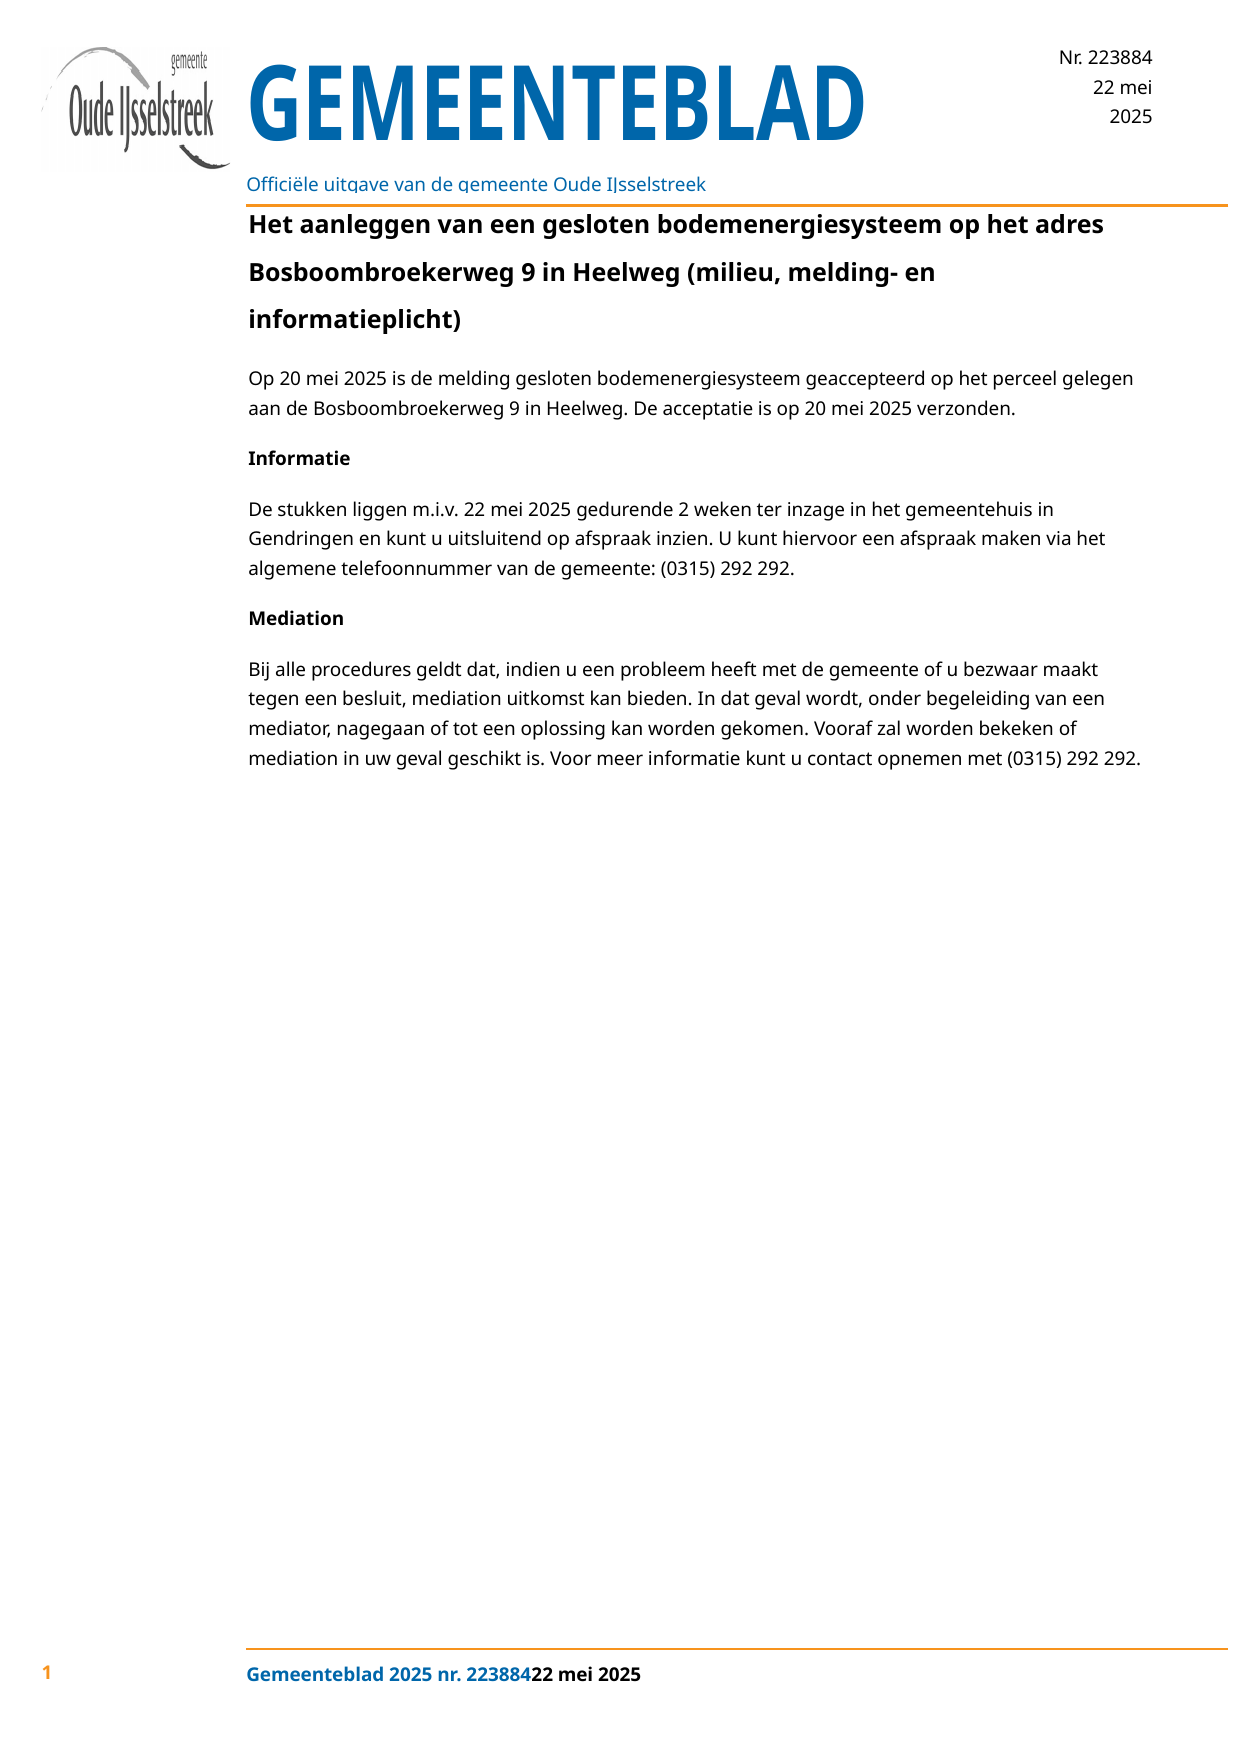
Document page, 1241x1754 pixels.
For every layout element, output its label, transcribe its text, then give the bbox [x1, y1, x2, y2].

text Informatie [248, 446, 1152, 471]
picture [41, 47, 231, 172]
text Bij alle procedures geldt dat, indien u een probleem heeft met de gemeente of u bezwaar maakt tegen een besluit, mediation uitkomst kan bieden. In dat geval wordt, onder begeleiding van een mediator, nagegaan of tot een oplossing kan worden gekomen. Vooraf zal worden bekeken of mediation in uw geval geschikt is. Voor meer informatie kunt u contact opnemen met (0315) 292 292. [248, 656, 1152, 770]
text De stukken liggen m.i.v. 22 mei 2025 gedurende 2 weken ter inzage in het gemeentehuis in Gendringen en kunt u uitsluitend op afspraak inzien. U kunt hiervoor een afspraak maken via het algemene telefoonnummer van de gemeente: (0315) 292 292. [248, 496, 1152, 581]
text Op 20 mei 2025 is de melding gesloten bodemenergiesysteem geaccepteerd op het perceel gelegen aan de Bosboombroekerweg 9 in Heelweg. De acceptatie is op 20 mei 2025 verzonden. [248, 366, 1152, 421]
text Mediation [248, 606, 1152, 631]
text Het aanleggen van een gesloten bodemenergiesysteem op het adres Bosboombroekerweg 9 in Heelweg (milieu, melding- en informatieplicht) [248, 207, 1152, 336]
